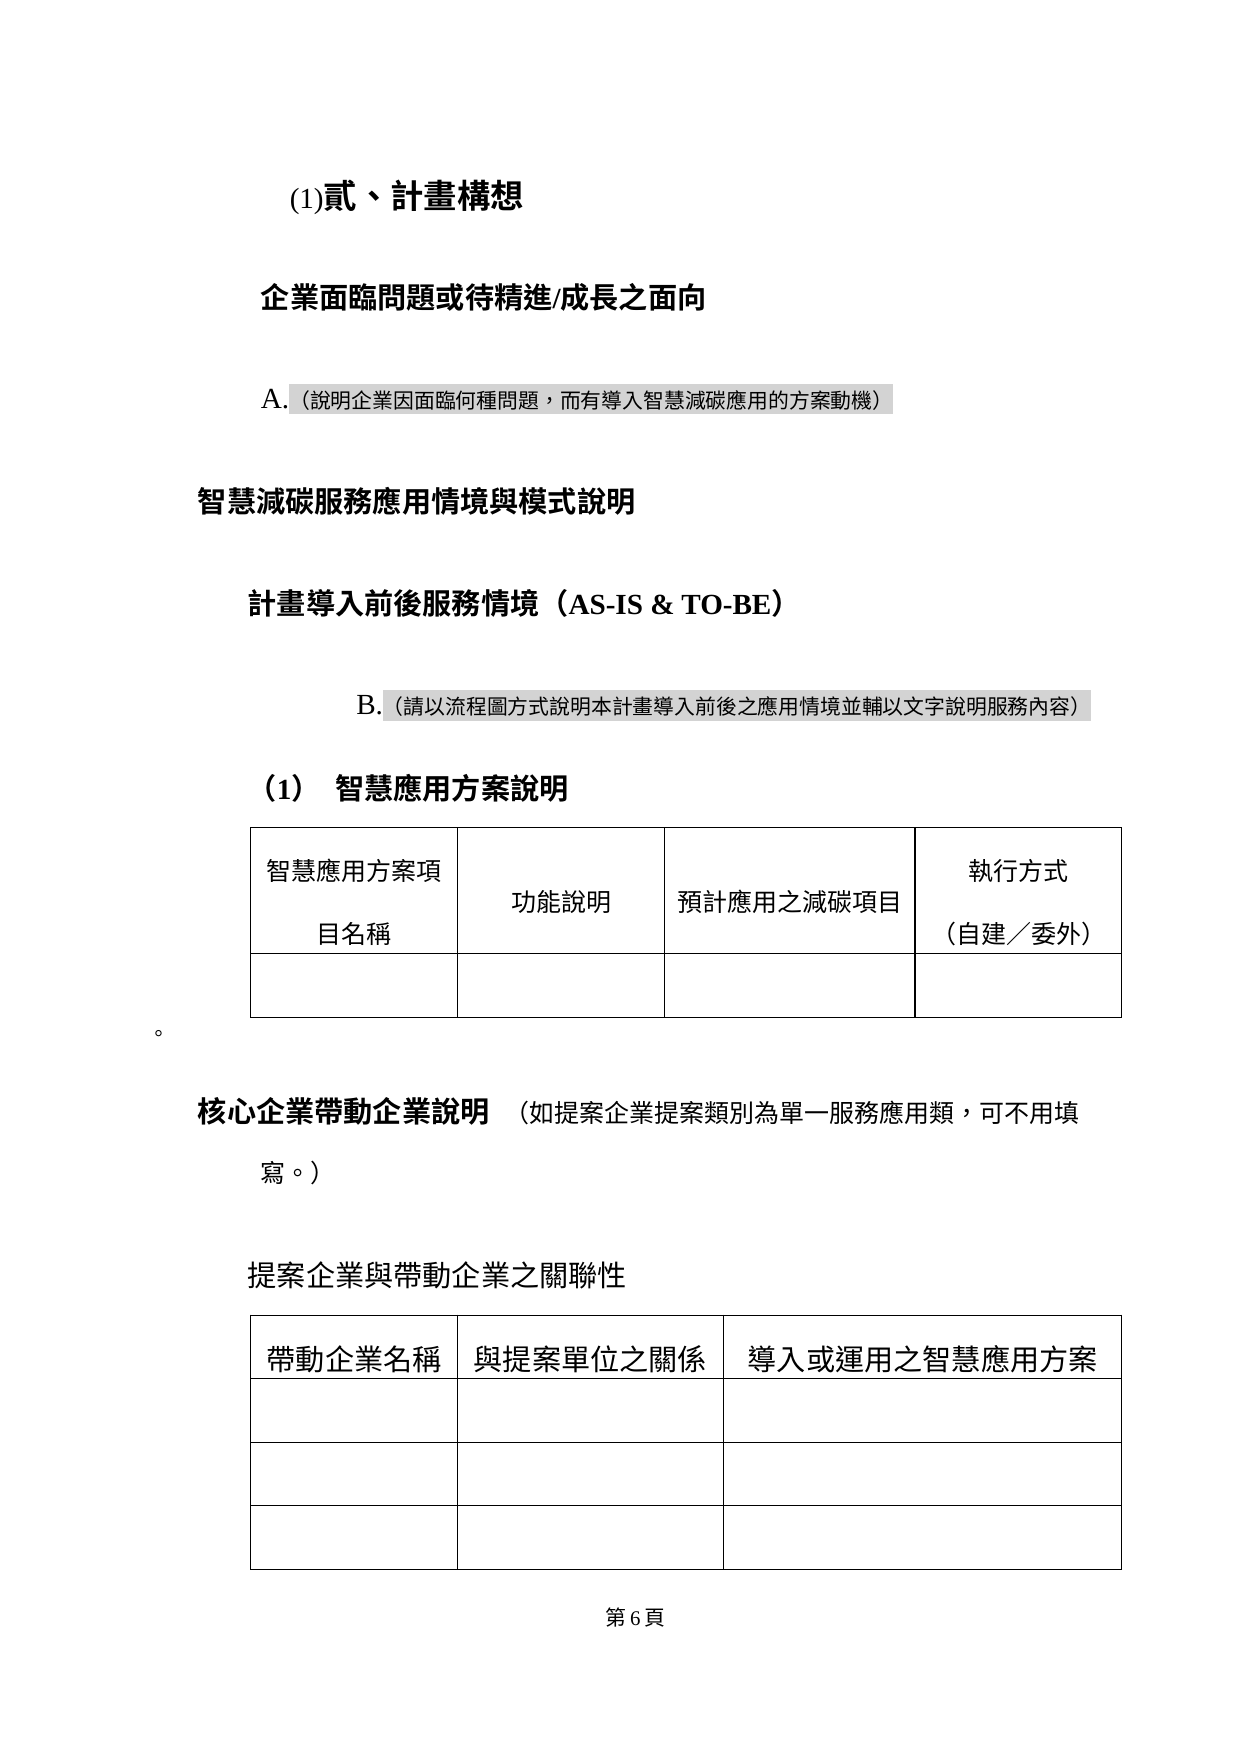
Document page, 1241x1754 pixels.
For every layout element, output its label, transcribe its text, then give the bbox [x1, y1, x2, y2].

list 智慧應用方案說明 [247, 745, 1122, 807]
table_cell [724, 1506, 1121, 1569]
table_cell [458, 1506, 723, 1569]
table_header 帶動企業名稱 [251, 1316, 457, 1378]
subtitle （請以流程圖方式說明本計畫導入前後之應用情境並輔以文字說明服務內容） [325, 662, 1122, 725]
table_header 執行方式 （自建／委外） [916, 828, 1121, 953]
table_cell [665, 954, 914, 1017]
subtitle 貳、計畫構想 [289, 152, 1122, 214]
table_header 預計應用之減碳項目 [665, 828, 914, 953]
table_header 智慧應用方案項目名稱 [251, 828, 457, 953]
subtitle 計畫導入前後服務情境（AS-IS & TO-BE） [247, 560, 1122, 623]
table_cell [251, 1379, 457, 1442]
table_header 與提案單位之關係 [458, 1316, 723, 1378]
subtitle 核心企業帶動企業說明 （如提案企業提案類別為單一服務應用類，可不用填寫。） [198, 1068, 1122, 1193]
table_cell [458, 1443, 723, 1505]
table_header 導入或運用之智慧應用方案 [724, 1316, 1121, 1378]
table_header 功能說明 [458, 828, 664, 953]
table_cell [251, 1443, 457, 1505]
subtitle （說明企業因面臨何種問題，而有導入智慧減碳應用的方案動機） [261, 356, 1122, 419]
table_cell [724, 1443, 1121, 1505]
subtitle 智慧減碳服務應用情境與模式說明 [198, 458, 1122, 521]
table_cell [251, 1506, 457, 1569]
subtitle 提案企業與帶動企業之關聯性 [247, 1232, 1122, 1295]
table_cell [251, 954, 457, 1017]
table_cell [458, 1379, 723, 1442]
table_cell [916, 954, 1121, 1017]
table_cell [458, 954, 664, 1017]
text 。 [148, 1018, 1174, 1048]
subtitle 企業面臨問題或待精進/成長之面向 [198, 254, 1122, 317]
table_cell [724, 1379, 1121, 1442]
